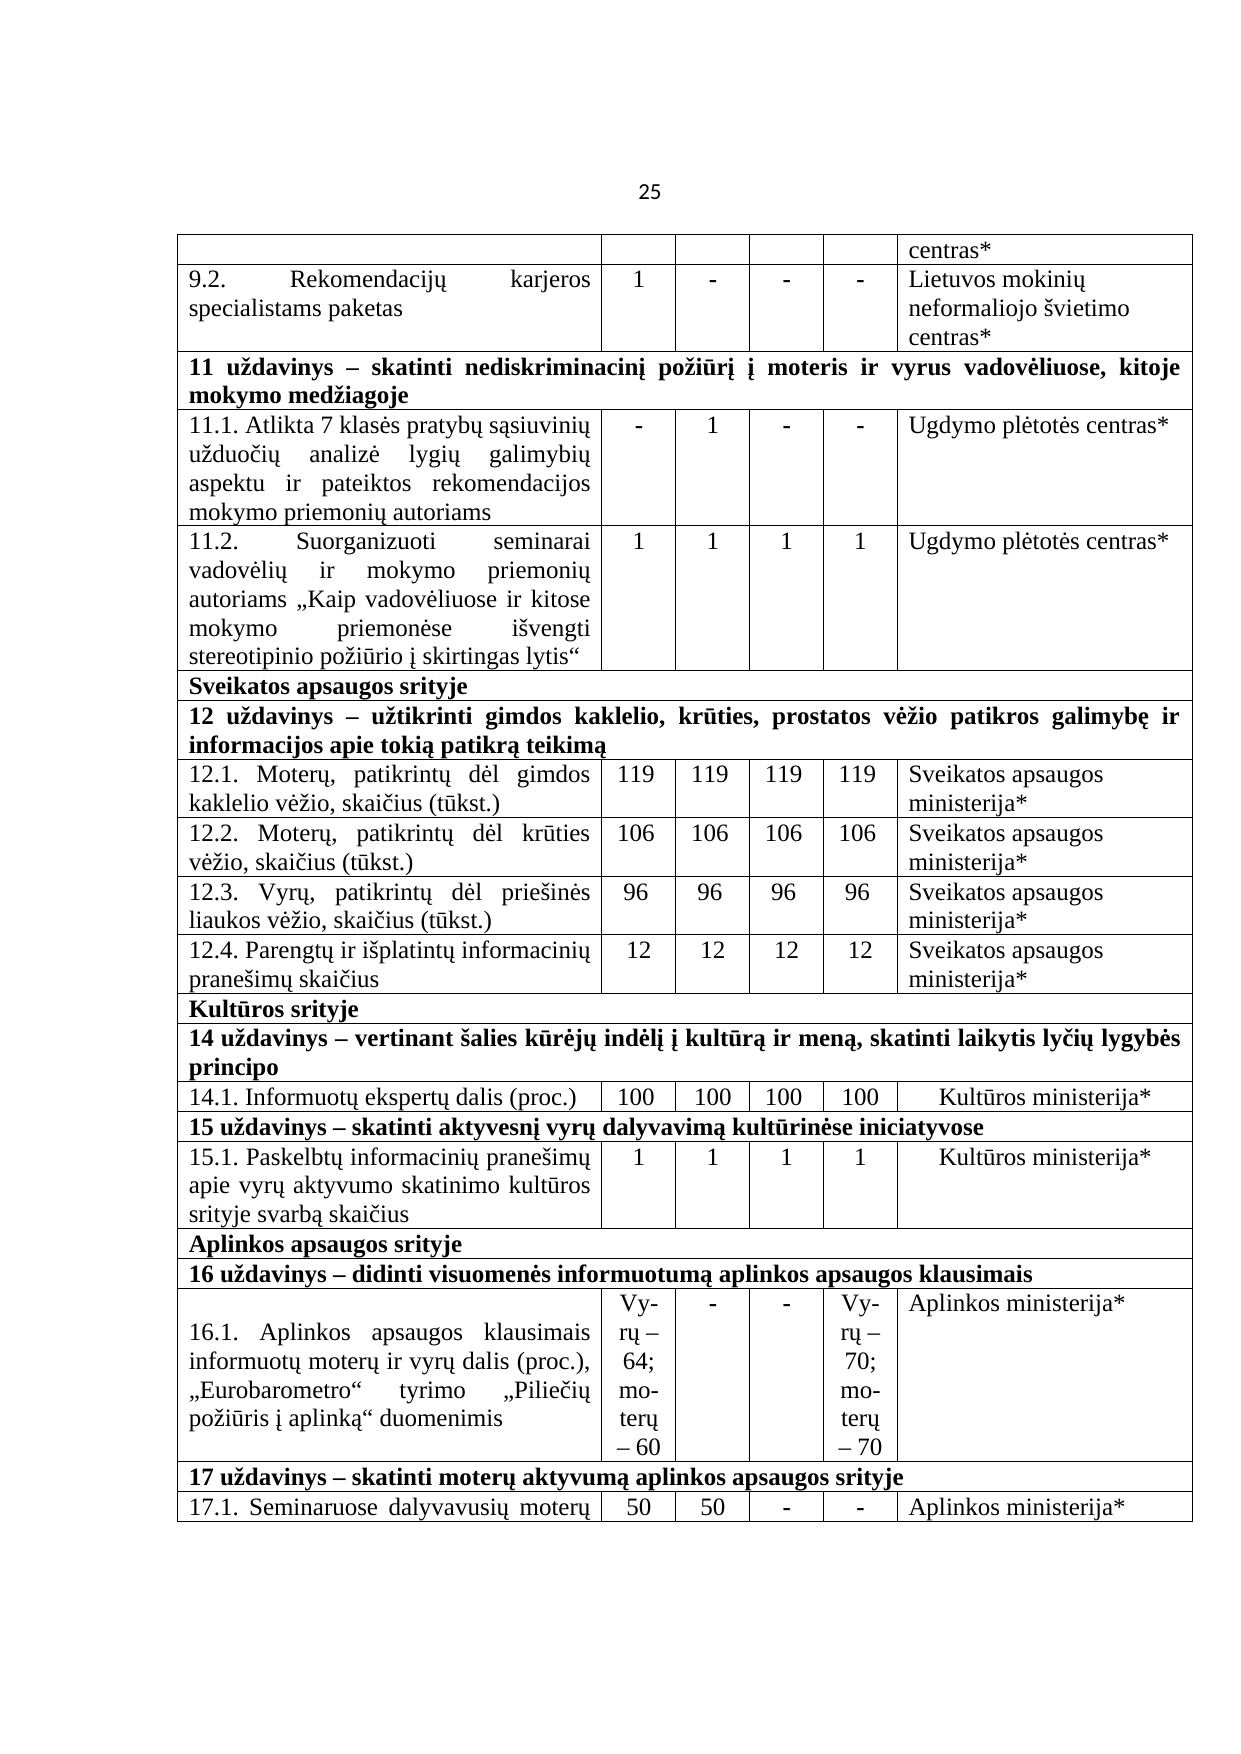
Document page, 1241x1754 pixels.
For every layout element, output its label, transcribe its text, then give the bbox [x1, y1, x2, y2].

table_cell 11 uždavinys – skatinti nediskriminacinį požiūrį į moteris ir vyrus vadovėliuose, kitoje mokymo medžiagoje [178, 352, 1192, 409]
table_cell Aplinkos ministerija* [898, 1492, 1192, 1521]
table_cell 15 uždavinys – skatinti aktyvesnį vyrų dalyvavimą kultūrinėse iniciatyvose [178, 1112, 1192, 1141]
table_cell 16.1. Aplinkos apsaugos klausimais informuotų moterų ir vyrų dalis (proc.), „Eurobarometro“ tyrimo „Piliečių požiūris į aplinką“ duomenimis [178, 1289, 601, 1461]
table_cell 1 [602, 265, 675, 351]
table_cell - [824, 410, 897, 525]
table_cell 12 [824, 935, 897, 993]
table_cell 96 [750, 877, 823, 934]
table_cell - [750, 410, 823, 525]
table_cell 96 [602, 877, 675, 934]
table_cell 11.1. Atlikta 7 klasės pratybų sąsiuvinių užduočių analizė lygių galimybių aspektu ir pateiktos rekomendacijos mokymo priemonių autoriams [178, 410, 601, 525]
table_cell - [676, 1289, 749, 1461]
table_cell 14.1. Informuotų ekspertų dalis (proc.) [178, 1082, 601, 1111]
table_cell 100 [750, 1082, 823, 1111]
table_cell 12.3. Vyrų, patikrintų dėl priešinės liaukos vėžio, skaičius (tūkst.) [178, 877, 601, 934]
table_cell - [824, 235, 897, 263]
table_cell Vy-rų – 70; mo-terų – 70 [824, 1289, 897, 1461]
table_cell 106 [750, 818, 823, 876]
table_cell - [750, 1492, 823, 1521]
table_cell 11.2. Suorganizuoti seminarai vadovėlių ir mokymo priemonių autoriams „Kaip vadovėliuose ir kitose mokymo priemonėse išvengti stereotipinio požiūrio į skirtingas lytis“ [178, 526, 601, 670]
table_cell 119 [824, 760, 897, 817]
table_cell Ugdymo plėtotės centras* [898, 526, 1192, 670]
table_cell 100 [602, 1082, 675, 1111]
table_cell 14 uždavinys – vertinant šalies kūrėjų indėlį į kultūrą ir meną, skatinti laikytis lyčių lygybės principo [178, 1024, 1192, 1081]
table_cell Vy-rų – 64; mo-terų – 60 [602, 1289, 675, 1461]
table_cell Kultūros ministerija* [898, 1082, 1192, 1111]
table_cell Kultūros ministerija* [898, 1142, 1192, 1228]
table_cell - [750, 265, 823, 351]
table_cell 16 uždavinys – didinti visuomenės informuotumą aplinkos apsaugos klausimais [178, 1259, 1192, 1287]
table_cell 12 uždavinys – užtikrinti gimdos kaklelio, krūties, prostatos vėžio patikros galimybę ir informacijos apie tokią patikrą teikimą [178, 701, 1192, 758]
table_cell 12.1. Moterų, patikrintų dėl gimdos kaklelio vėžio, skaičius (tūkst.) [178, 760, 601, 817]
table_cell [178, 235, 601, 263]
table_cell 119 [750, 760, 823, 817]
table_cell 12.4. Parengtų ir išplatintų informacinių pranešimų skaičius [178, 935, 601, 993]
table_cell 1 [602, 1142, 675, 1228]
table_cell Lietuvos mokinių neformaliojo švietimo centras* [898, 265, 1192, 351]
table_cell 119 [676, 760, 749, 817]
table_cell Aplinkos apsaugos srityje [178, 1229, 1192, 1258]
table_cell 50 [602, 1492, 675, 1521]
table_cell 100 [676, 1082, 749, 1111]
table_cell 9.2. Rekomendacijų karjeros specialistams paketas [178, 265, 601, 351]
table_cell - [676, 265, 749, 351]
table_cell 17 uždavinys – skatinti moterų aktyvumą aplinkos apsaugos srityje [178, 1462, 1192, 1491]
table_cell 96 [824, 877, 897, 934]
table_cell 1 [676, 526, 749, 670]
table_cell - [750, 1289, 823, 1461]
table_cell Kultūros srityje [178, 994, 1192, 1022]
table_cell 106 [824, 818, 897, 876]
table_cell 1 [750, 1142, 823, 1228]
table_cell 1 [750, 526, 823, 670]
table_cell 1 [824, 1142, 897, 1228]
table_cell Sveikatos apsaugos ministerija* [898, 935, 1192, 993]
table_cell Sveikatos apsaugos ministerija* [898, 760, 1192, 817]
table_cell 100 [824, 1082, 897, 1111]
table_cell 50 [676, 1492, 749, 1521]
table_cell 12 [676, 935, 749, 993]
table_cell centras* [898, 235, 1192, 263]
table_cell Sveikatos apsaugos ministerija* [898, 818, 1192, 876]
table_cell 96 [676, 877, 749, 934]
table_cell 1 [676, 410, 749, 525]
table_cell - [824, 1492, 897, 1521]
table_cell 1 [676, 1142, 749, 1228]
table_cell 1 [824, 526, 897, 670]
table_cell - [750, 235, 823, 263]
table_cell Aplinkos ministerija* [898, 1289, 1192, 1461]
table_cell Sveikatos apsaugos srityje [178, 671, 1192, 700]
table_cell 106 [676, 818, 749, 876]
table_cell 12.2. Moterų, patikrintų dėl krūties vėžio, skaičius (tūkst.) [178, 818, 601, 876]
table_cell 119 [602, 760, 675, 817]
table_cell Ugdymo plėtotės centras* [898, 410, 1192, 525]
table_cell 15.1. Paskelbtų informacinių pranešimų apie vyrų aktyvumo skatinimo kultūros srityje svarbą skaičius [178, 1142, 601, 1228]
table_cell [602, 235, 675, 263]
table_cell Sveikatos apsaugos ministerija* [898, 877, 1192, 934]
table_cell 1 [602, 526, 675, 670]
table_cell 106 [602, 818, 675, 876]
table_cell - [676, 235, 749, 263]
table_cell 12 [602, 935, 675, 993]
table_cell - [824, 265, 897, 351]
table_cell 12 [750, 935, 823, 993]
table_cell - [602, 410, 675, 525]
table_cell 17.1. Seminaruose dalyvavusių moterų [178, 1492, 601, 1521]
